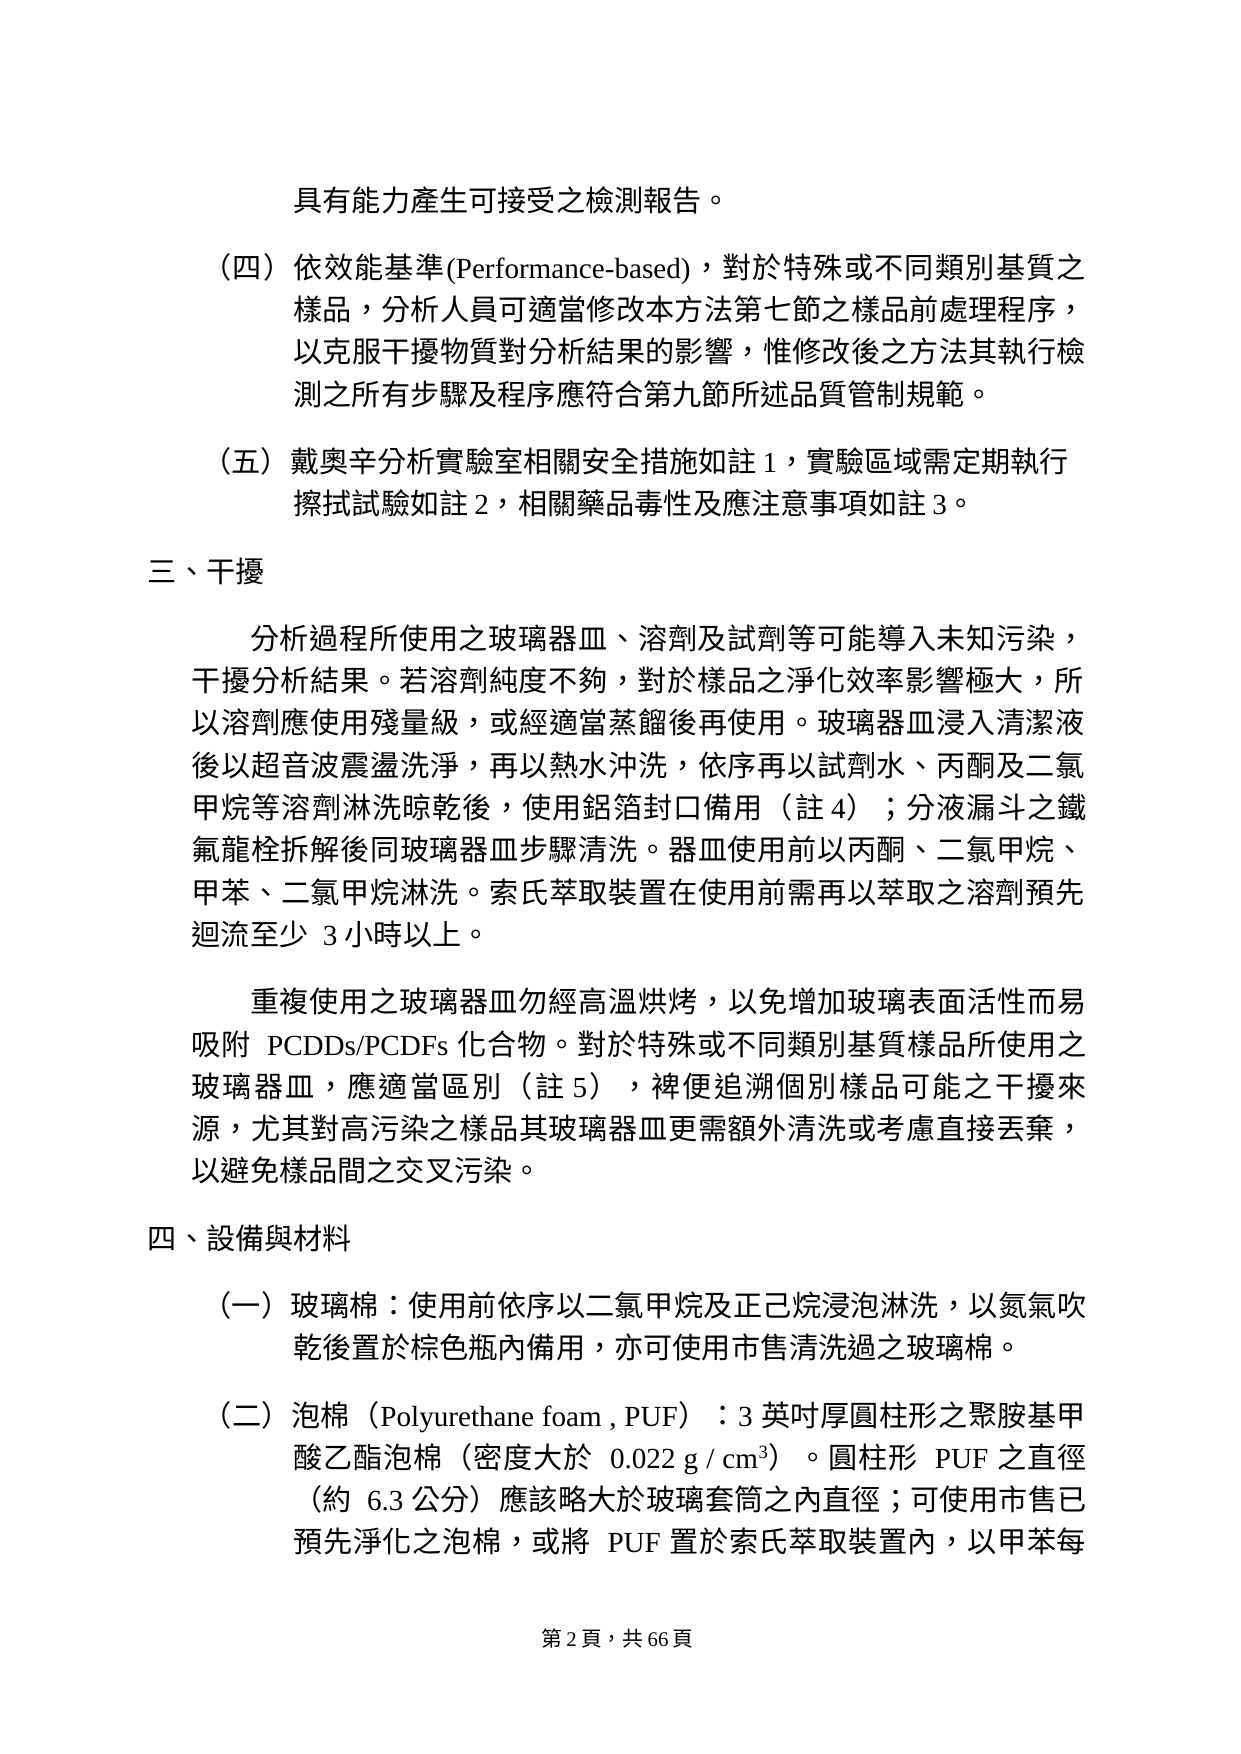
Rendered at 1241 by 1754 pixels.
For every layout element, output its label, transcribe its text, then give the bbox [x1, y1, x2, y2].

text 三、干擾 [148, 548, 1087, 591]
text （二）泡棉（Polyurethane foam , PUF）：3 英吋厚圓柱形之聚胺基甲酸乙酯泡棉（密度大於 0.022 g / cm3）。圓柱形 PUF 之直徑（約 6.3 公分）應該略大於玻璃套筒之內直徑；可使用市售已預先淨化之泡棉，或將 PUF 置於索氏萃取裝置內，以甲苯每 [202, 1392, 1087, 1561]
text （一）玻璃棉：使用前依序以二氯甲烷及正己烷浸泡淋洗，以氮氣吹乾後置於棕色瓶內備用，亦可使用市售清洗過之玻璃棉。 [202, 1283, 1087, 1367]
text （五）戴奧辛分析實驗室相關安全措施如註1，實驗區域需定期執行擦拭試驗如註2，相關藥品毒性及應注意事項如註3。 [202, 439, 1087, 523]
text 重複使用之玻璃器皿勿經高溫烘烤，以免增加玻璃表面活性而易吸附 PCDDs/PCDFs 化合物。對於特殊或不同類別基質樣品所使用之玻璃器皿，應適當區別（註5），裨便追溯個別樣品可能之干擾來源，尤其對高污染之樣品其玻璃器皿更需額外清洗或考慮直接丟棄，以避免樣品間之交叉污染。 [191, 979, 1087, 1190]
text 分析過程所使用之玻璃器皿、溶劑及試劑等可能導入未知污染，干擾分析結果。若溶劑純度不夠，對於樣品之淨化效率影響極大，所以溶劑應使用殘量級，或經適當蒸餾後再使用。玻璃器皿浸入清潔液後以超音波震盪洗淨，再以熱水沖洗，依序再以試劑水、丙酮及二氯甲烷等溶劑淋洗晾乾後，使用鋁箔封口備用（註4）；分液漏斗之鐵氟龍栓拆解後同玻璃器皿步驟清洗。器皿使用前以丙酮、二氯甲烷、甲苯、二氯甲烷淋洗。索氏萃取裝置在使用前需再以萃取之溶劑預先迴流至少 3 小時以上。 [191, 616, 1087, 954]
text （四）依效能基準(Performance-based)，對於特殊或不同類別基質之樣品，分析人員可適當修改本方法第七節之樣品前處理程序，以克服干擾物質對分析結果的影響，惟修改後之方法其執行檢測之所有步驟及程序應符合第九節所述品質管制規範。 [202, 244, 1087, 414]
text 具有能力產生可接受之檢測報告。 [202, 177, 1087, 219]
text 四、設備與材料 [148, 1215, 1087, 1258]
